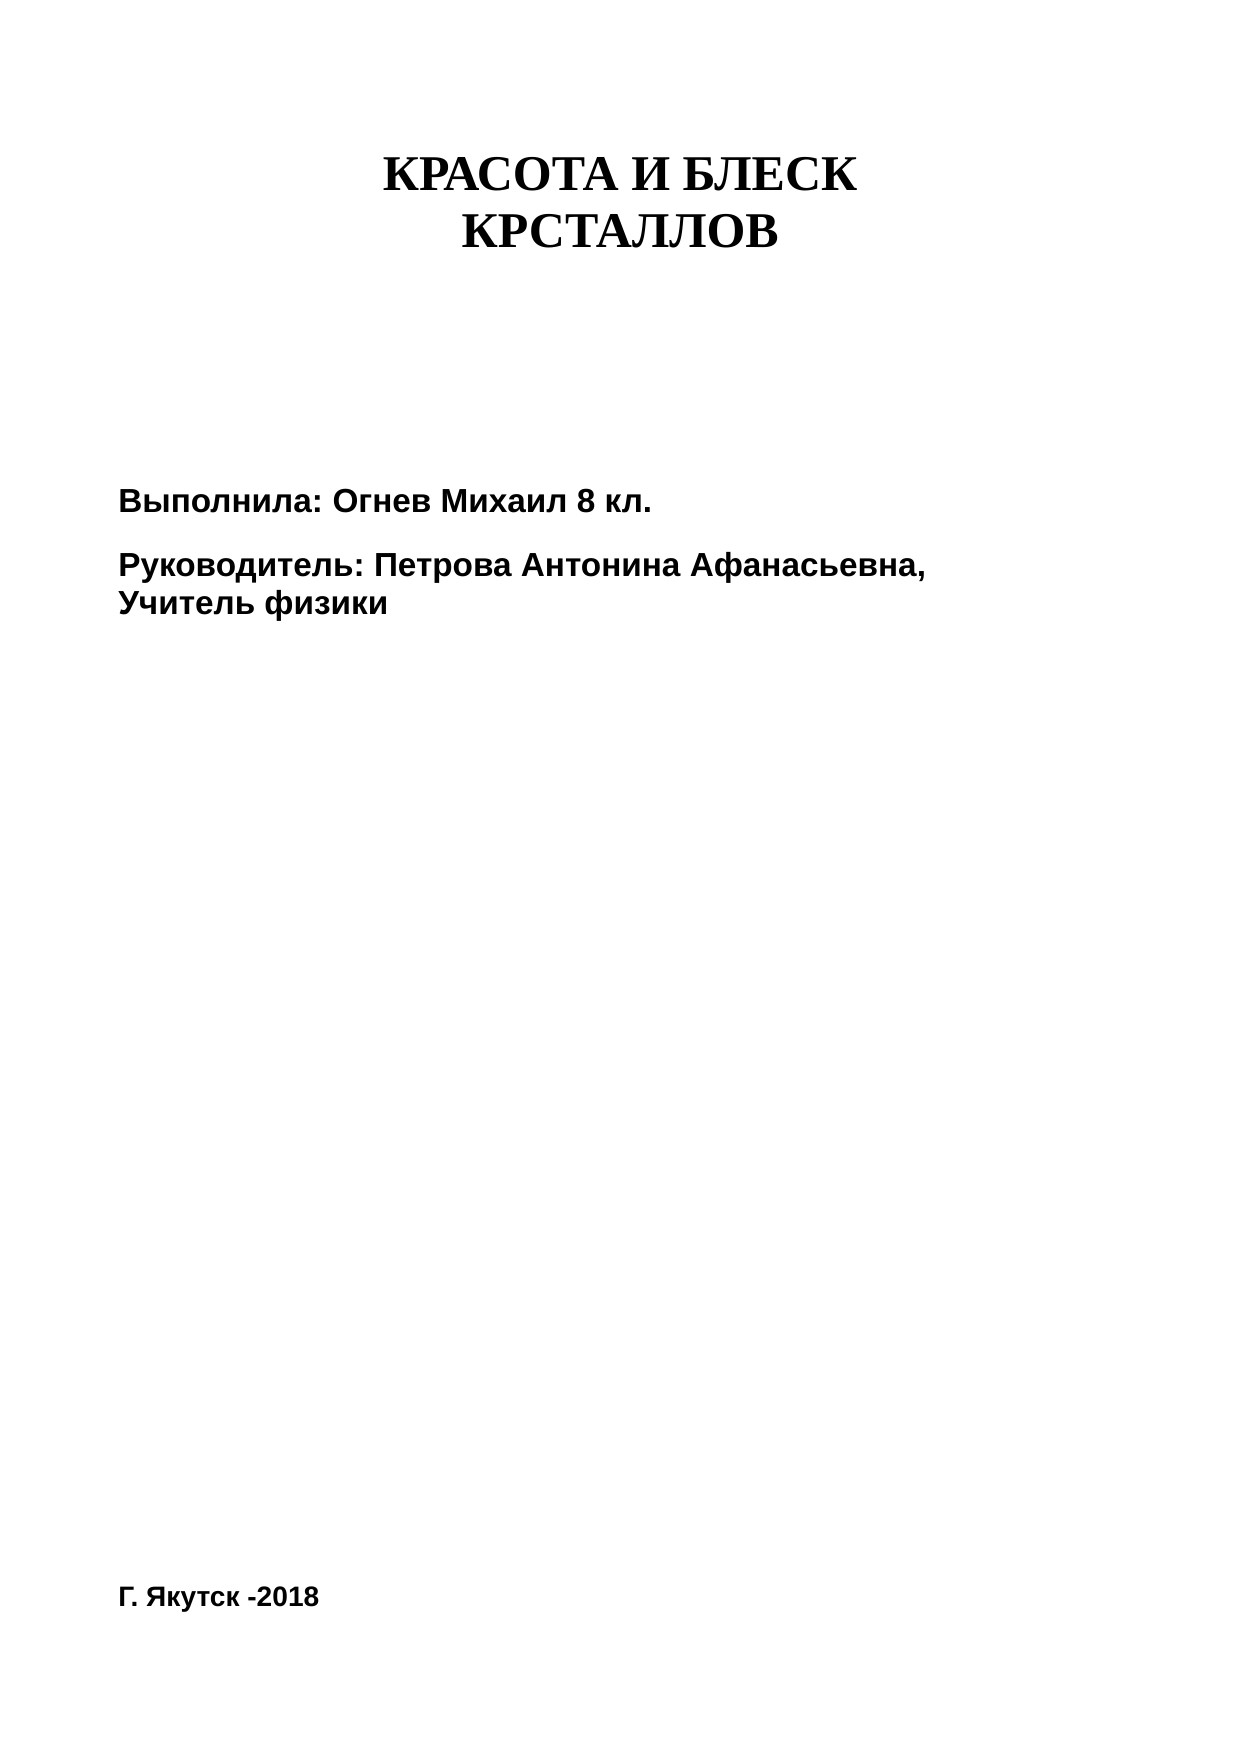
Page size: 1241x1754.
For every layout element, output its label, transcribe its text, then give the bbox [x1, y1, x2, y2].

text Учитель физики [118, 583, 1122, 622]
text Руководитель: Петрова Антонина Афанасьевна, [118, 545, 1122, 583]
text Г. Якутск -2018 [118, 1580, 1122, 1612]
text Выполнила: Огнев Михаил 8 кл. [118, 481, 1122, 520]
text КРСТАЛЛОВ [118, 201, 1122, 258]
text КРАСОТА И БЛЕСК [118, 143, 1122, 201]
